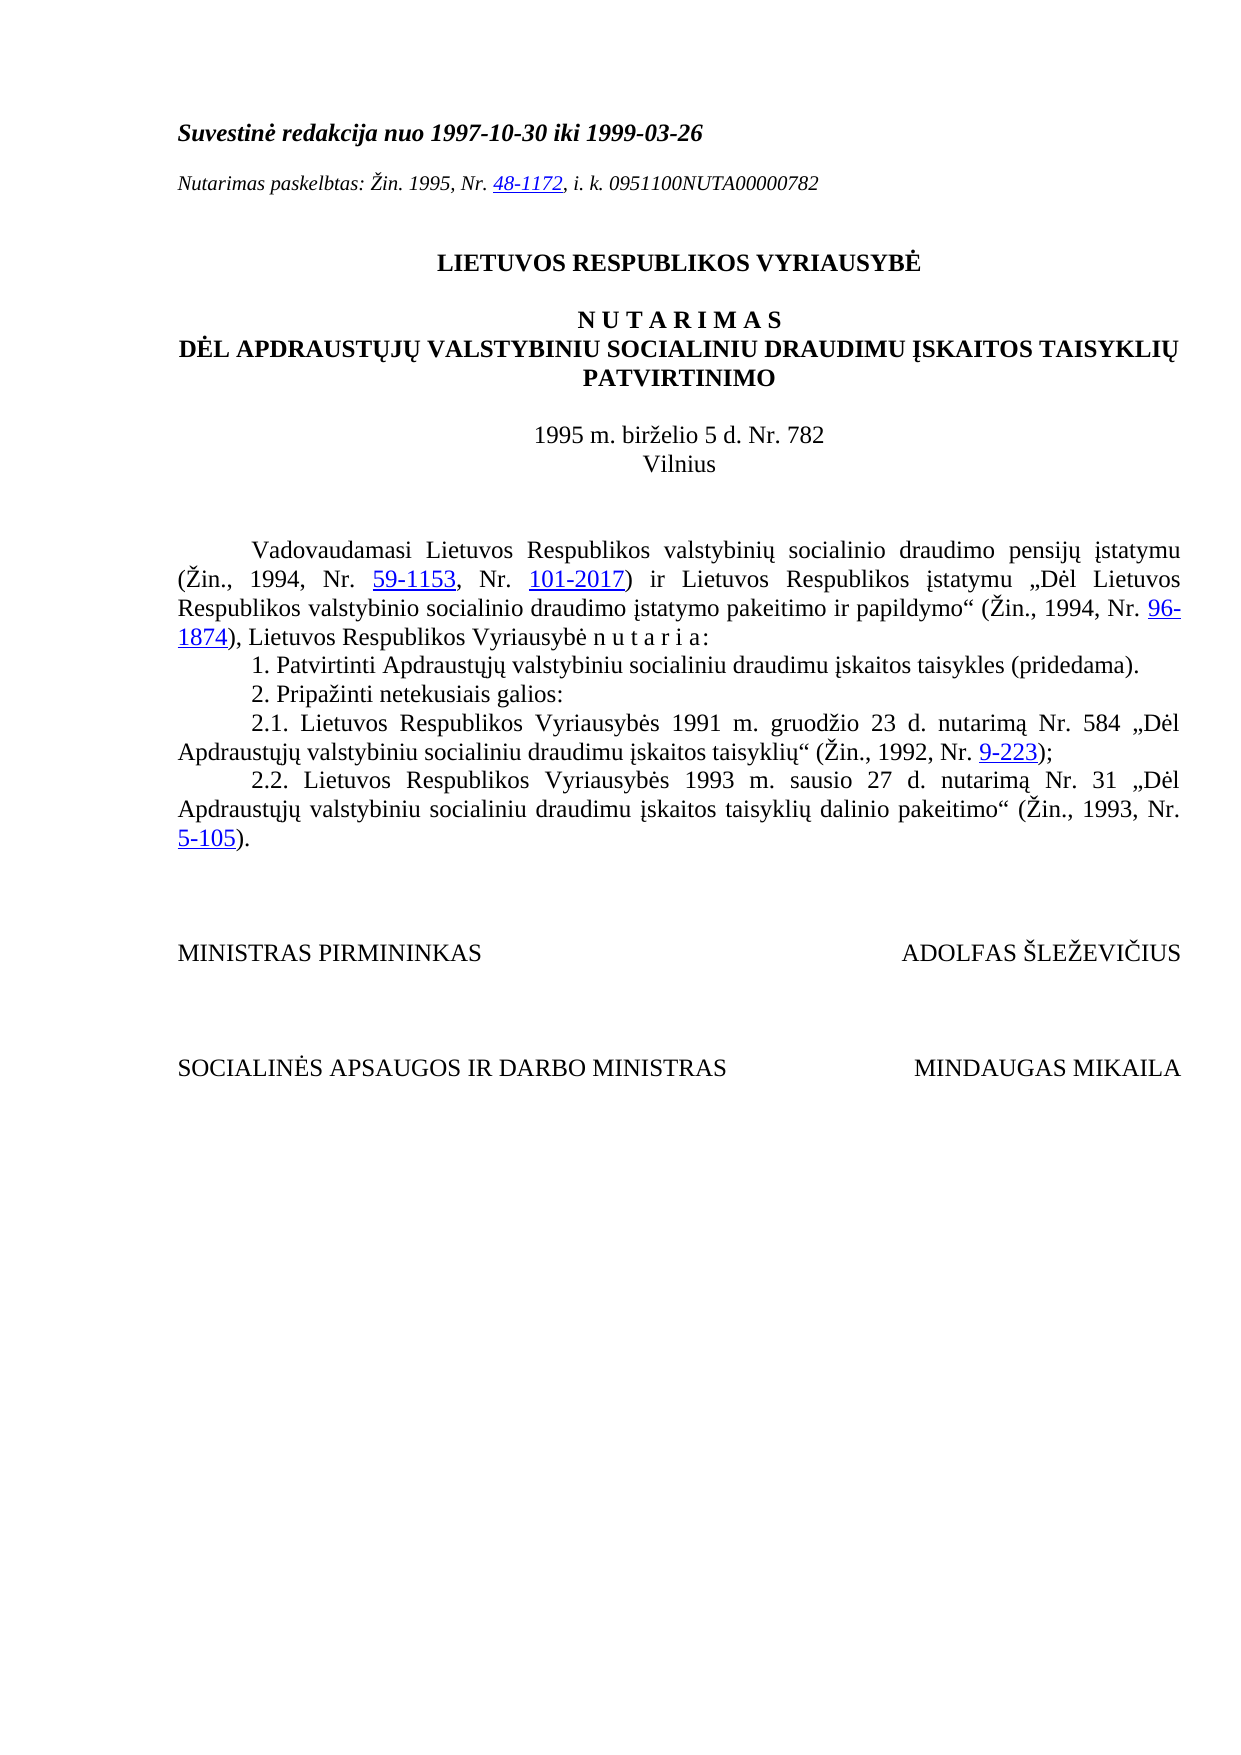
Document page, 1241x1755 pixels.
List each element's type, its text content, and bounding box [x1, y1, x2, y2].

text DĖL APDRAUSTŲJŲ VALSTYBINIU SOCIALINIU DRAUDIMU ĮSKAITOS TAISYKLIŲ PATVIRTINIMO [177, 334, 1181, 392]
text Vilnius [177, 449, 1181, 478]
text 2.2. Lietuvos Respublikos Vyriausybės 1993 m. sausio 27 d. nutarimą Nr. 31 „Dėl Apdraustųjų valstybiniu socialiniu draudimu įskaitos taisyklių dalinio pakeitimo“ (Žin., 1993, Nr. 5-105). [177, 765, 1181, 852]
text MINISTRAS PIRMININKAS ADOLFAS ŠLEŽEVIČIUS [177, 938, 1181, 967]
text 1. Patvirtinti Apdraustųjų valstybiniu socialiniu draudimu įskaitos taisykles (pridedama). [177, 650, 1181, 679]
text 2. Pripažinti netekusiais galios: [177, 679, 1181, 708]
text 2.1. Lietuvos Respublikos Vyriausybės 1991 m. gruodžio 23 d. nutarimą Nr. 584 „Dėl Apdraustųjų valstybiniu socialiniu draudimu įskaitos taisyklių“ (Žin., 1992, Nr. 9-223); [177, 708, 1181, 765]
text N U T A R I M A S [177, 305, 1181, 334]
text LIETUVOS RESPUBLIKOS VYRIAUSYBĖ [177, 248, 1181, 277]
text Suvestinė redakcija nuo 1997-10-30 iki 1999-03-26 [177, 118, 1181, 147]
text SOCIALINĖS APSAUGOS IR DARBO MINISTRAS MINDAUGAS MIKAILA [177, 1053, 1181, 1082]
text Vadovaudamasi Lietuvos Respublikos valstybinių socialinio draudimo pensijų įstatymu (Žin., 1994, Nr. 59-1153, Nr. 101-2017) ir Lietuvos Respublikos įstatymu „Dėl Lietuvos Respublikos valstybinio socialinio draudimo įstatymo pakeitimo ir papildymo“ (Žin., 1994, Nr. 96-1874), Lietuvos Respublikos Vyriausybė nutaria: [177, 535, 1181, 650]
text 1995 m. birželio 5 d. Nr. 782 [177, 420, 1181, 449]
text Nutarimas paskelbtas: Žin. 1995, Nr. 48-1172, i. k. 0951100NUTA00000782 [177, 171, 1181, 195]
